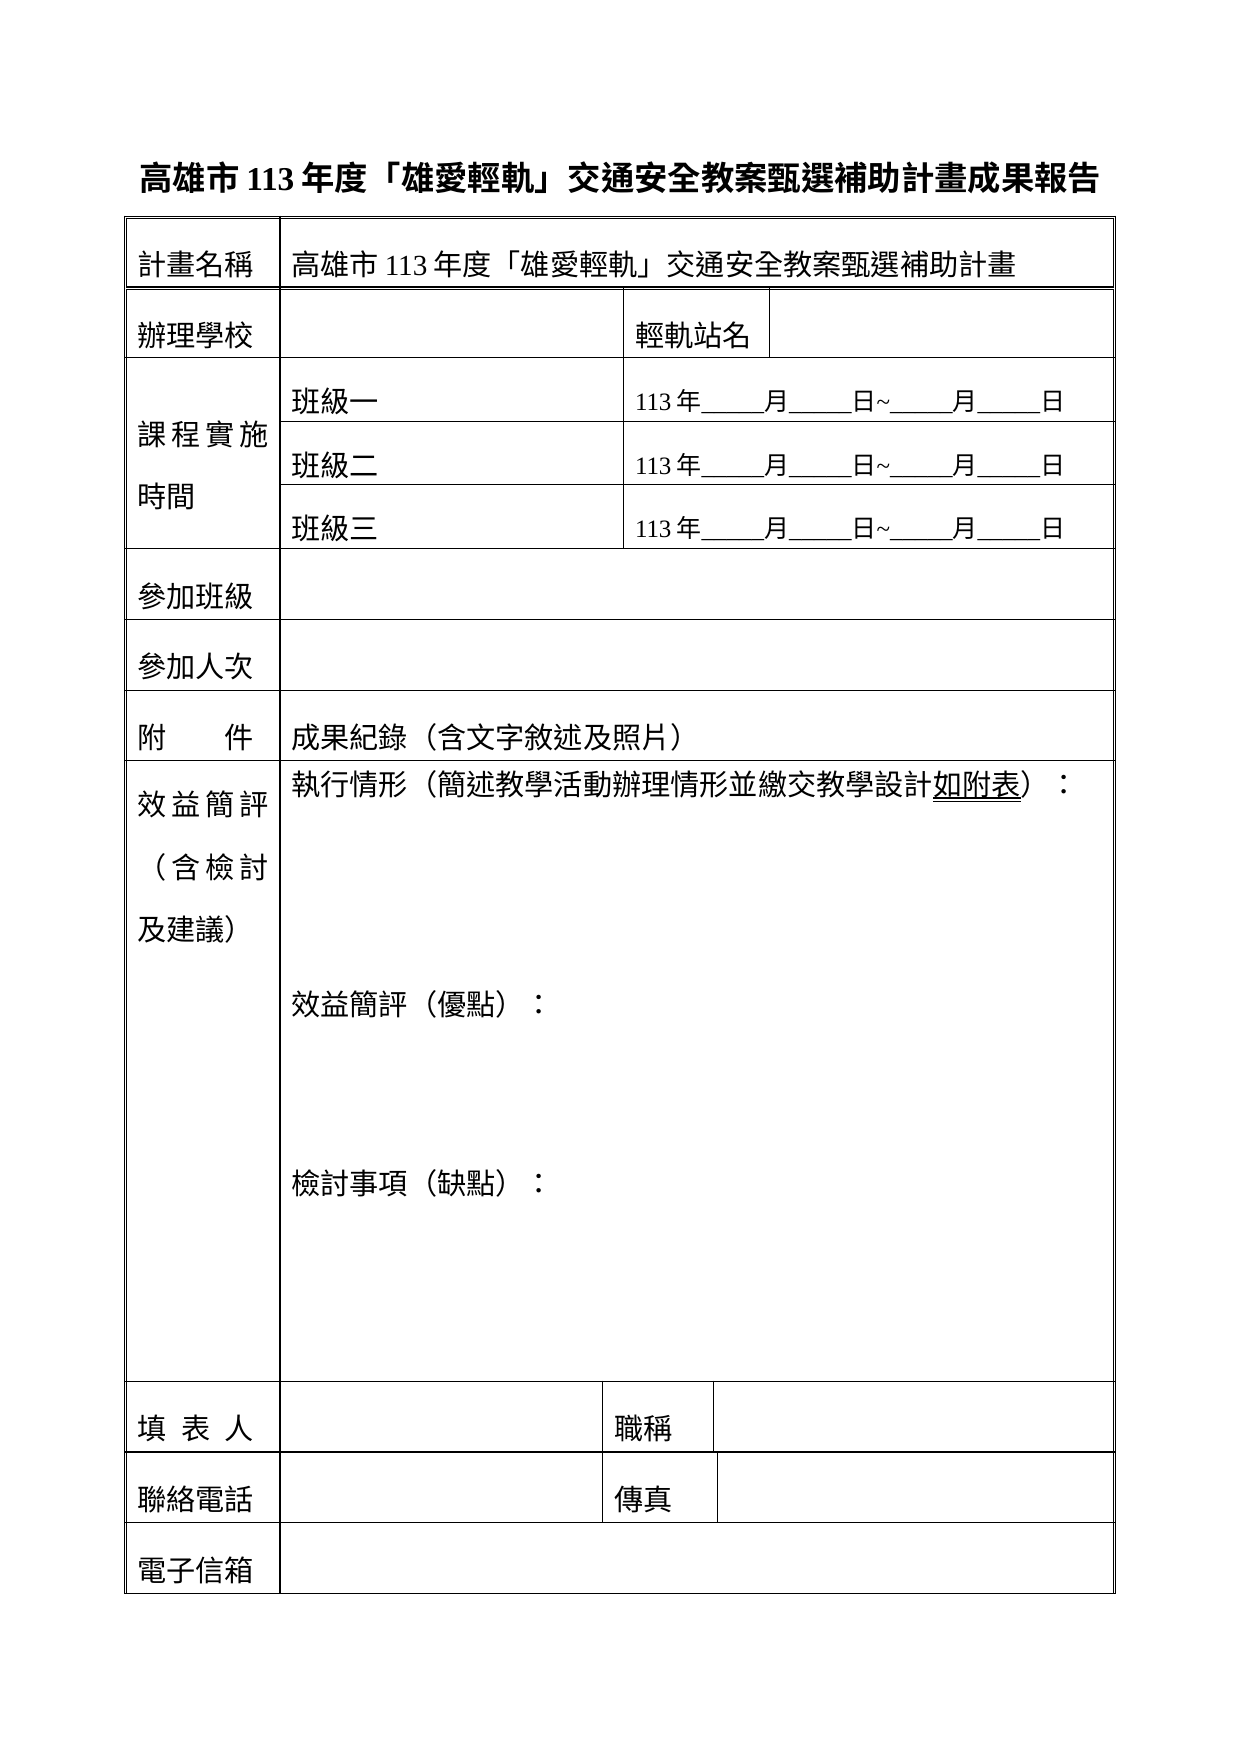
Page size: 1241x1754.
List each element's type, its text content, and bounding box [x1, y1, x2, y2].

table_cell [714, 1382, 1113, 1451]
table_cell 班級二 [281, 422, 623, 484]
table_cell 班級三 [281, 485, 623, 548]
table_cell 電子信箱 [127, 1523, 279, 1593]
table_cell 成果紀錄（含文字敘述及照片） [281, 691, 1113, 760]
table_cell [281, 1382, 602, 1451]
table_cell 班級一 [281, 358, 623, 421]
table_cell 輕軌站名 [624, 290, 769, 357]
table_cell 參加班級 [127, 549, 279, 619]
table_cell 效益簡評（含檢討及建議） [127, 761, 279, 1381]
table_cell 課程實施時間 [127, 358, 279, 548]
table_cell [770, 290, 1113, 357]
table_cell 辦理學校 [127, 290, 279, 357]
table_cell 傳真 [603, 1453, 717, 1522]
table_cell [718, 1453, 1113, 1522]
table_cell 113年_____月_____日~_____月_____日 [624, 422, 1113, 484]
text 高雄市113年度「雄愛輕軌」交通安全教案甄選補助計畫成果報告 [124, 134, 1116, 197]
table_cell 執行情形（簡述教學活動辦理情形並繳交教學設計如附表）： 效益簡評（優點）： 檢討事項（缺點）： [281, 761, 1113, 1381]
table_cell [281, 620, 1113, 689]
table_cell 附 件 [127, 691, 279, 760]
table_header 計畫名稱 [127, 219, 279, 286]
table_cell 填 表 人 [127, 1382, 279, 1451]
table_cell [281, 549, 1113, 619]
table_header 高雄市113年度「雄愛輕軌」交通安全教案甄選補助計畫 [281, 219, 1113, 286]
table_cell [281, 290, 623, 357]
table_cell [281, 1523, 1113, 1593]
table_cell 113年_____月_____日~_____月_____日 [624, 485, 1113, 548]
table_cell [281, 1453, 602, 1522]
table_cell 聯絡電話 [127, 1453, 279, 1522]
table_cell 113年_____月_____日~_____月_____日 [624, 358, 1113, 421]
table_cell 職稱 [603, 1382, 713, 1451]
table_cell 參加人次 [127, 620, 279, 689]
